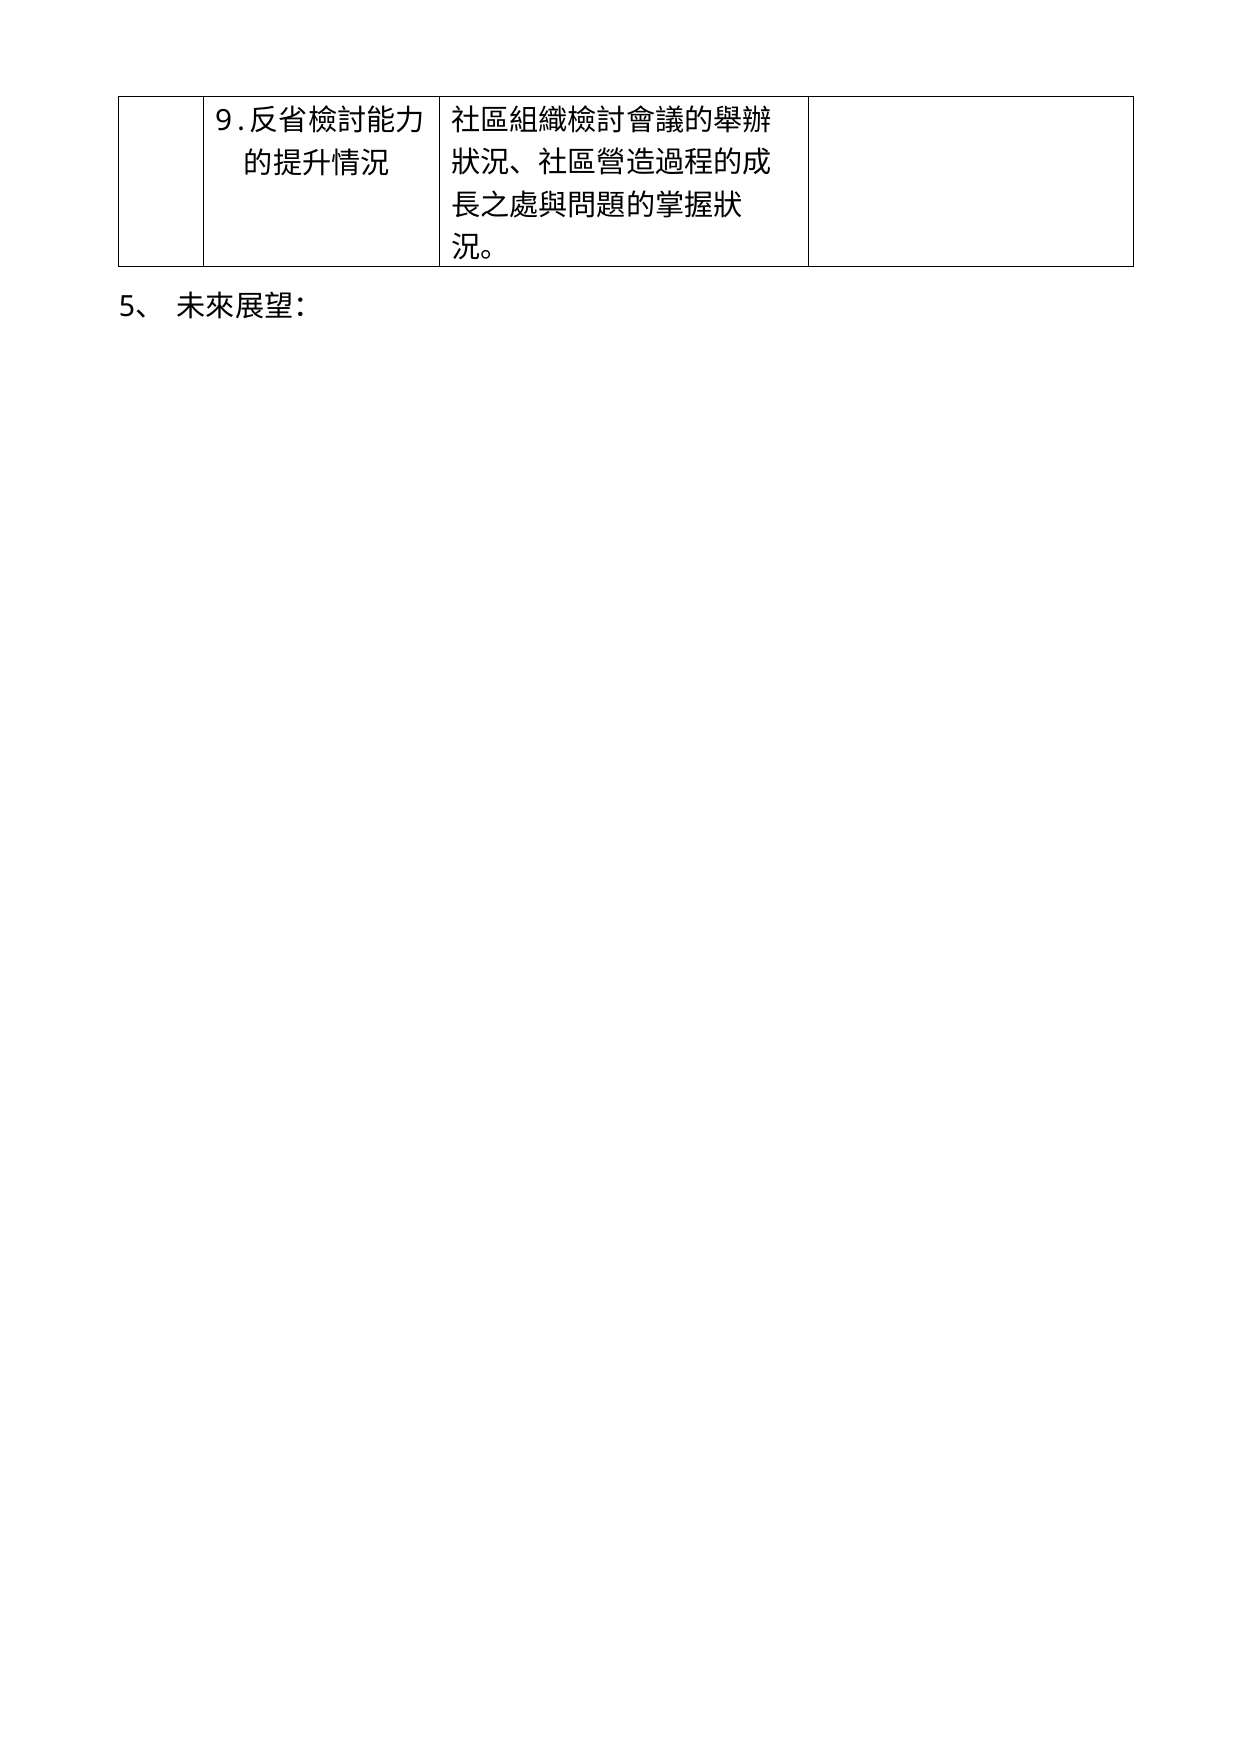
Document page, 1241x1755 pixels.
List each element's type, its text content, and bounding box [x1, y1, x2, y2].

table_cell 社區組織檢討會議的舉辦 狀況、社區營造過程的成長之處與問題的掌握狀況。 [440, 97, 808, 266]
table_cell [809, 97, 1133, 266]
table_cell 9.反省檢討能力的提升情況 [204, 97, 439, 266]
list 未來展望： [118, 278, 1122, 326]
table_cell [119, 97, 203, 266]
